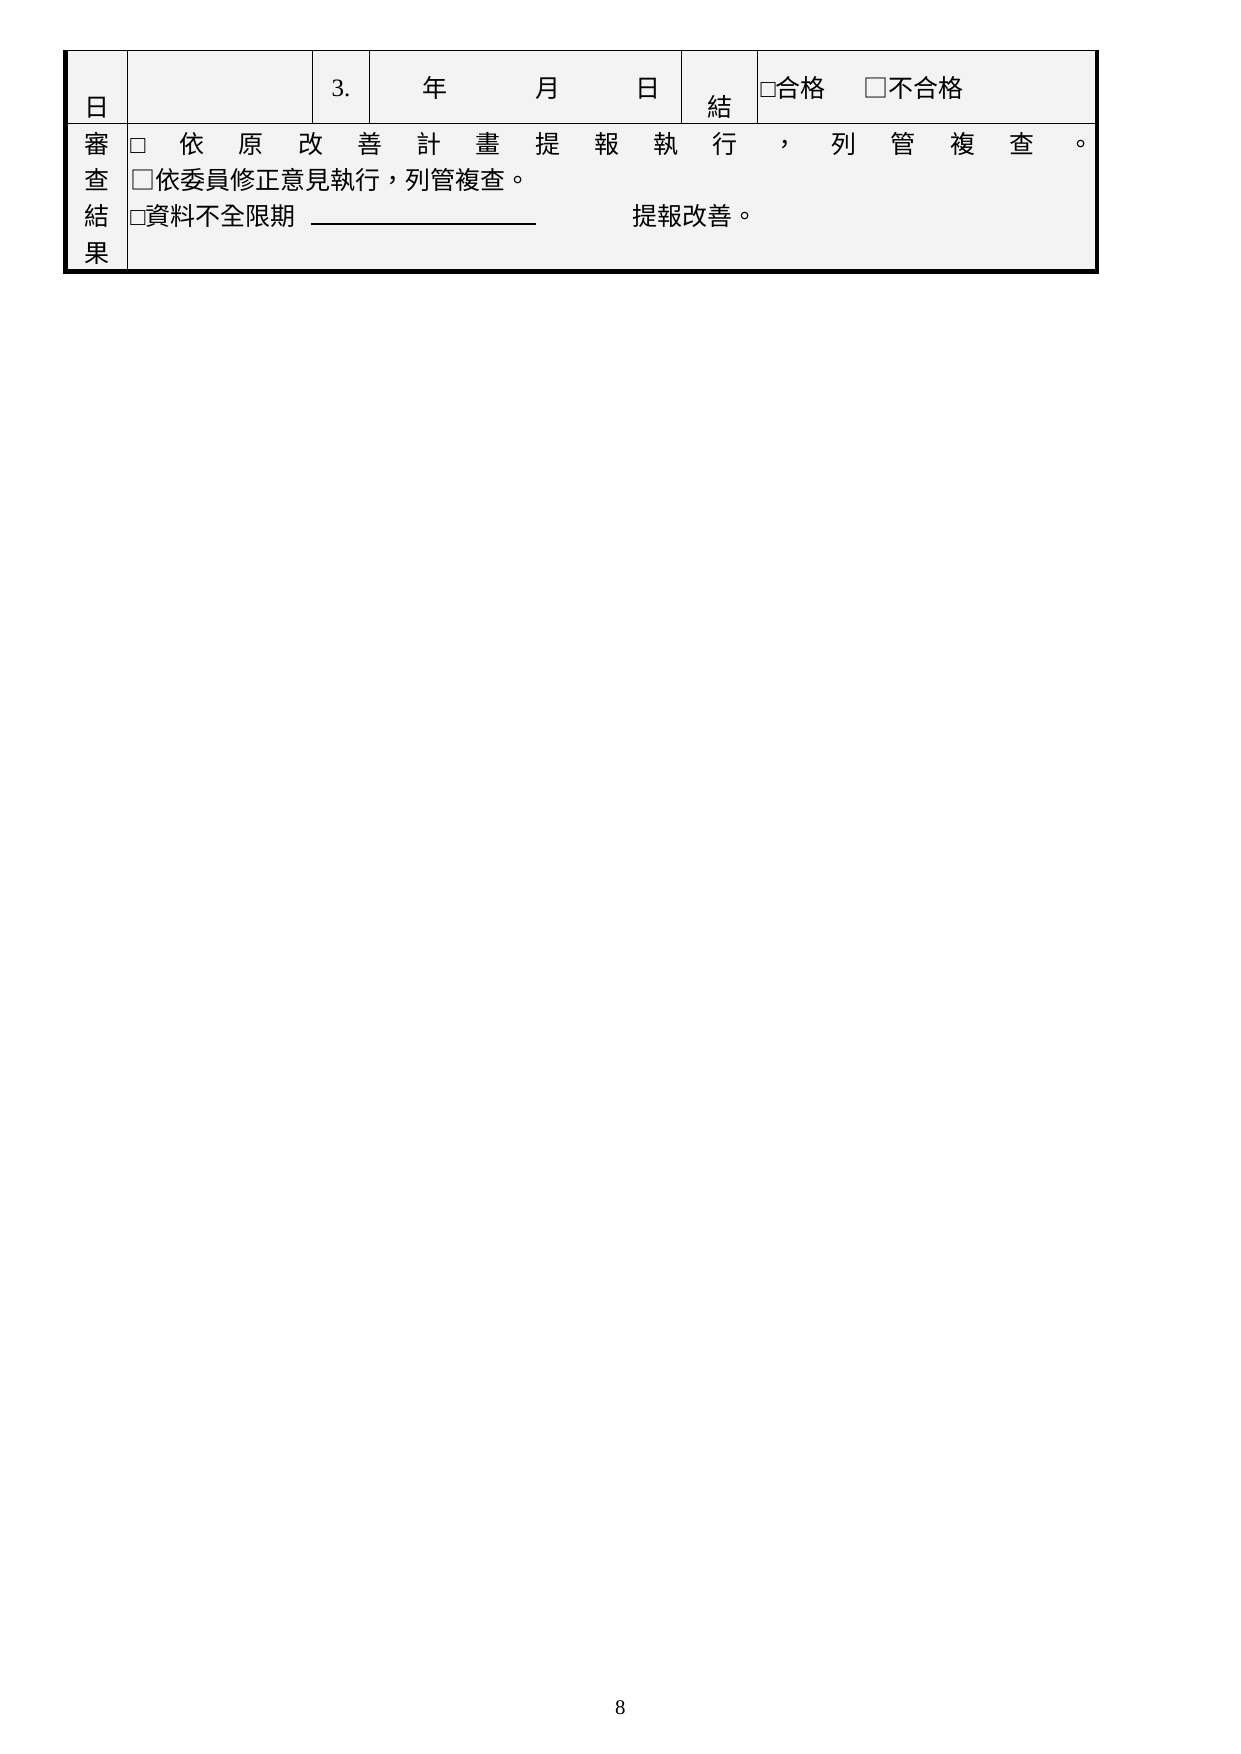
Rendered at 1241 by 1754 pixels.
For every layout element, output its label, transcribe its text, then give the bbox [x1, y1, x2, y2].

table_cell □依原改善計畫提報執行，列管複查。 □依委員修正意見執行，列管複查。 □資料不全限期 提報改善。 [128, 124, 1095, 269]
table_cell 3. [313, 51, 369, 123]
table_cell 檢查日期 [68, 51, 127, 123]
table_cell 勘檢結果 [682, 51, 757, 123]
table_cell □合格 □不合格 [758, 51, 1095, 123]
table_cell [128, 51, 312, 123]
table_cell 審查結果 [68, 124, 127, 269]
table_cell 年 月 日 [370, 51, 681, 123]
